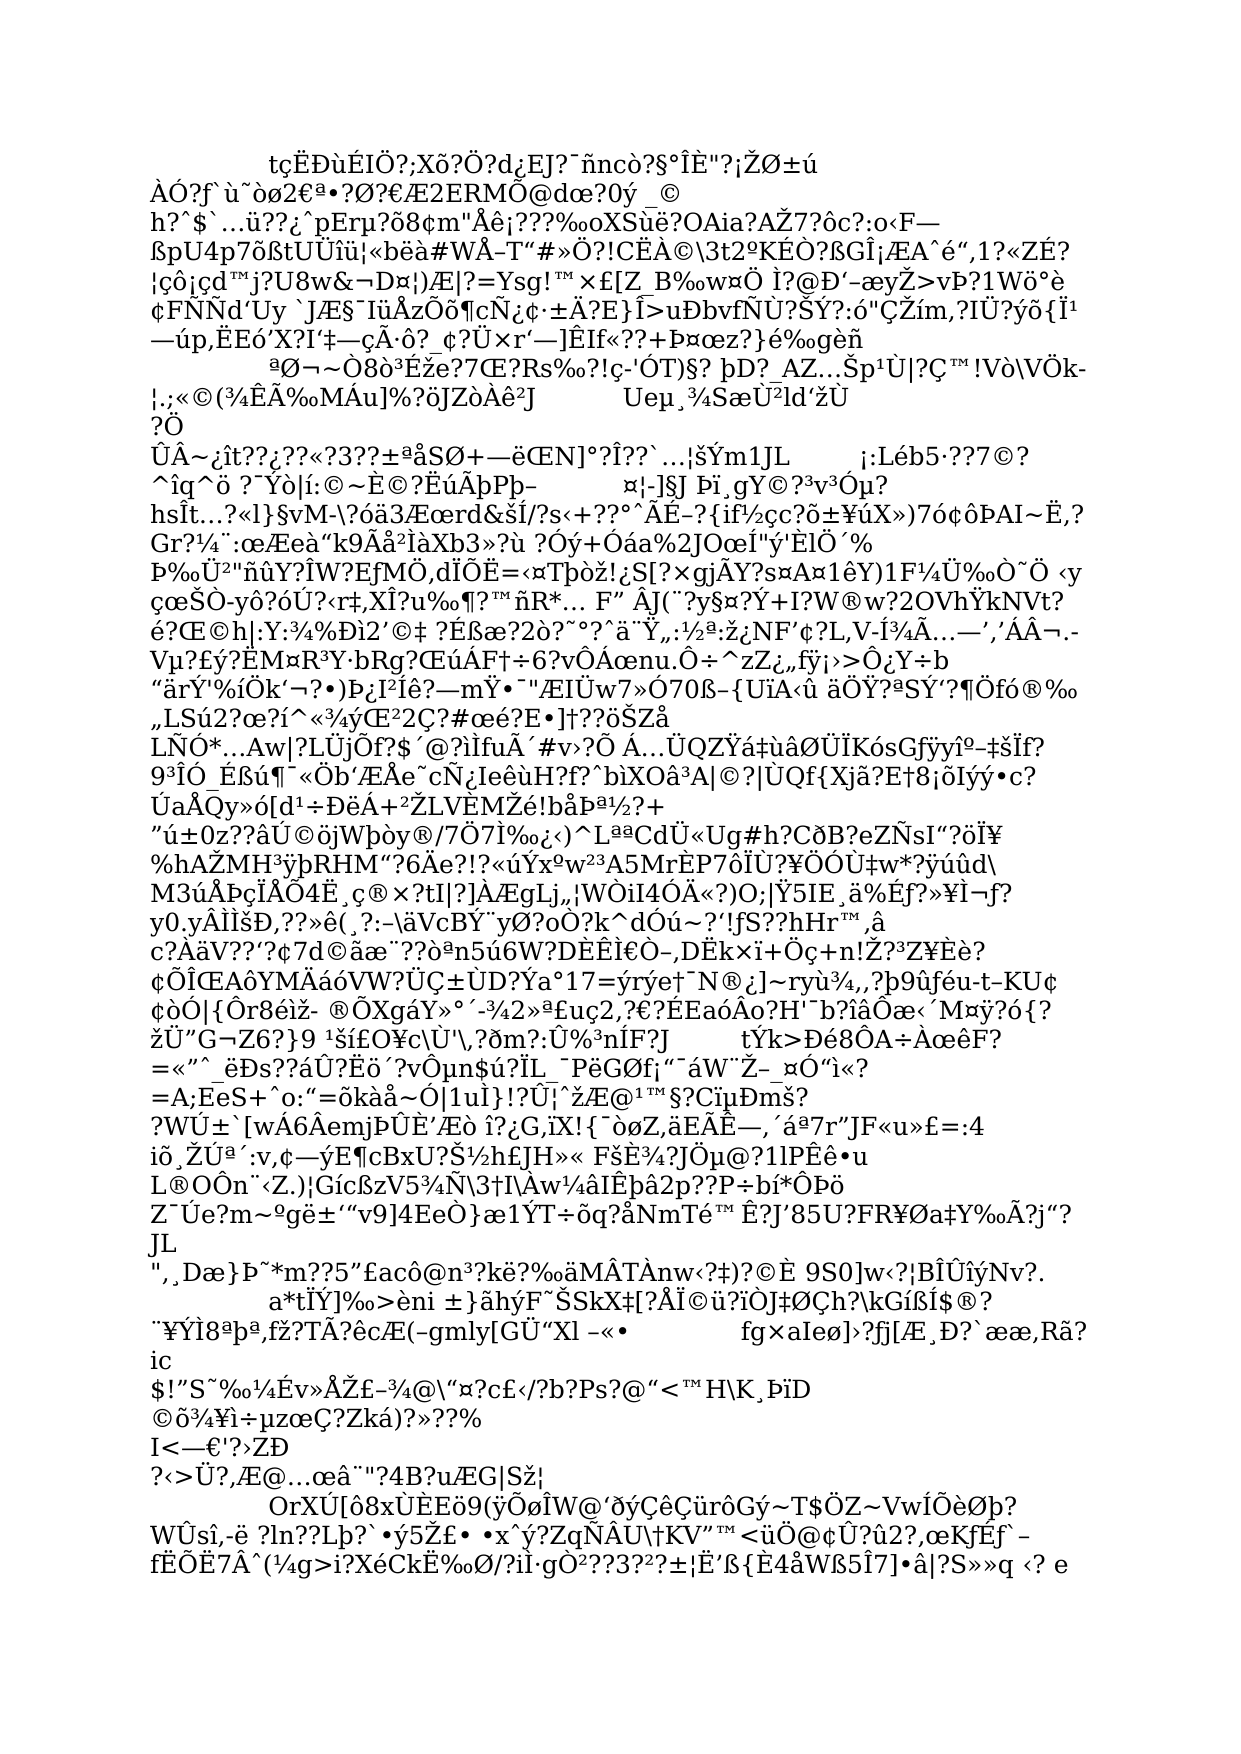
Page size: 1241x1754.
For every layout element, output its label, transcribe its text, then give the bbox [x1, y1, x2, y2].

text ?Ö [150, 412, 1090, 442]
text I<—€'?›ZÐ [150, 1433, 1090, 1462]
text Þ‰Ü²"ñûY?ÎW?EƒMÖ,dÏÕË=‹¤Tþòž!¿S[?×gjÃY?s¤A¤1êY)1F¼Ü‰Ò˜Ö ‹yçœŠÒ-yô?óÚ?‹r‡,XÎ?u‰¶?™ñR*… F” ÂJ(¨?y§¤?Ý+I?W®w?2OVhŸkNVt?é?Œ©h|:Y:¾%Ðì2’©‡ ?Éßæ?2ò?˜°?ˆä¨Ÿ„:½ª:ž¿NF’¢?L,V-Í¾Ã…—’‚’ÁÂ¬.­Vµ?£ý?ËM¤R³Y·bRg?ŒúÁF†÷6?vÔÁœnu.Ô÷^zZ¿„fÿ¡›>Ô¿Y÷b [150, 558, 1090, 675]
text ©õ¾¥ì÷µzœÇ?Zká)?»??% [150, 1404, 1090, 1433]
text ÀÓ?ƒ`ù˜òø2€ª•?Ø?€Æ2ERMÕ@dœ?0ý _© [150, 179, 1090, 208]
text ­L®OÔn¨‹­Z.)¦GícßzV5¾Ñ\3†I\Àw¼âIÊþâ2p??P÷bí*ÔÞö [150, 1171, 1090, 1200]
text ÛÂ~¿ît??¿??«?3??±ªåSØ+—ëŒN]°?Î??`…¦šÝm1JL ¡:Léb5·??7©?^îq^ö ?¯Ýò|í:©~È©?ËúÃþPþ– ¤¦-]§J Þï¸gY©?³v³Óµ?hsÎt…?«l}§vM-\?óä3Æœrd&šÍ/?s‹+??°ˆÃÉ–?{if½çc?õ±¥úX»)7ó¢­ôÞAI~Ë‚?Gr?¼¨:œÆeà“k9Ãå²ÌàXb3»?ù ?Óý+Óáa%2JOœÍ"ý'ÈlÖ´% [150, 442, 1090, 558]
text c?À­äV??‘?¢7d©ãæ¨??òªn5ú6W?DÈÊÌ€Ò–‚DËk×ï+Öç+n!Ž?³Z¥Èè?¢ÕÎŒAôYMÄáóVW?ÜÇ±ÙD?Ýa°17=ýrýe†¯N®¿]~ryù¾,,?þ9ûƒéu-t–KU¢¢òÓ|{Ôr8éìž- ®ÕXgáY»°´-¾2»ª£uç2‚?€?ÉEaóÂo?H'¯b?îâÔæ‹´M¤ÿ?ó{?žÜ”G¬Z6?}9 ¹ší£O¥c\Ù'\,?ðm?:Û%³nÍF?J tÝk>Ðé8ÔA÷ÀœêF?=«”ˆ_ëÐs??áÛ?Ëö´?vÔµn$ú?ÏL_¯PëGØf¡“¯áW¨Ž–_¤Ó“ì«?=A;EeS+ˆo:“=õkàå~Ó|1uÌ}!?Û¦ˆžÆ@¹™§?CïµÐmš? [150, 937, 1090, 1112]
text LÑÓ*…Aw|?LÜjÕf?$´@?ìÌfuÃ´#v›?Õ Á…ÜQZŸá‡ùâØÜÏKósGƒÿyîº–‡šÏf?9³ÎÓ_Éßú¶¯«Öb‘ÆÅe˜cÑ¿IeêùH?f?ˆbìXOâ³A|©?|ÙQf{Xjã?E†8¡õIýý•c?ÚaÅQy»ó[d¹÷ÐëÁ+²ŽLVÈMŽé!båÞª½?+ [150, 733, 1090, 821]
text "‚¸Dæ}Þ˜*m??5”£acô@n³?kë?‰äMÂTÀnw‹?‡)?©È 9S0]w‹?¦BÎÛîýNv?. a*tÏÝ]‰>èni ±}ãhýF˜ŠSkX‡[?ÅÏ©ü?ïÒJ‡ØÇh?\kGíßÍ$®?¨¥ÝÌ8ªþª‚fž?TÃ?êcÆ(–gmly[GÜ“Xl –«• fg×aIeø]›?ƒj[Æ¸Ð?`ææ‚­Rã?ic [150, 1258, 1090, 1375]
text tçËÐùÉIÖ?;Xõ?Ö?d¿EJ?¯ñncò?§°ÎÈ"?¡ŽØ±ú [150, 150, 1090, 179]
text “ärÝ'%íÖk‘¬?•)Þ¿I²Íê?—mŸ•¯"ÆIÜw7»Ó70ß–{UïA‹û äÖŸ?ªSÝ‘?¶Öfó®‰„LSú2?œ?í^«¾ýŒ²2Ç?#œé?E•]†??öŠZå [150, 675, 1090, 733]
text ”ú±0z??âÚ©öjWþòy®/7Ö7Ì‰¿‹)^LªªCdÜ«Ug#h?CðB?eZÑsI“?öÏ¥%hAŽMH³ÿþRHM“?6Äe?!?«úÝxºw²³A5MrÈP7ôÏÙ?¥ÖÓÙ‡w*?ÿúûd\M3úÅÞçÏÅÕ4Ë¸ç®×?tI|?]ÀÆgLj„¦WÒiI4ÓÄ«?)O;|Ÿ5IE¸ä%Éƒ?»¥Ì¬ƒ?y0.yÂÌÌšÐ,??»ê(¸?:–\äVcBÝ¨yØ?oÒ?k^dÓú~­?‘!ƒS??hHr™‚â [150, 821, 1090, 937]
text h?ˆ$`…ü??¿ˆpErµ?õ8¢m"Åê¡???‰oXSùë?OAia?AŽ7?ôc?:o‹F—ßpU4p7õßtUÜîü¦«bëà#WÅ–T“#»Ö?!CËÀ©\3t2ºKÉÒ?ßGÎ¡ÆAˆé“‚1?«ZÉ?¦çô¡çd™j?U8w&¬D¤¦)Æ|?=Ysg!™×£[Z_B‰w¤Ö Ì?@Ð‘–æyŽ>vÞ?1Wö°è¢FÑÑd‘Uy `JÆ§¯IüÅzÕõ¶cÑ¿¢·±Ä?E}Î>uÐbvfÑÙ?ŠÝ?:ó"ÇŽím,?IÜ?ýõ{Ï¹—úp,ËEó’X?I‘‡—çÃ·ô?_¢?Ü×r‘—]ÊIf«??+Þ¤œz?}é‰gèñ ªØ¬~Ò8ò³Éže?7Œ?Rs‰?!ç-'ÓT)§? þD?_AZ…Šp¹Ù|?Ç™!Vò\VÖk­¦.;«©(¾ÊÃ‰MÁu]%?öJ­ZòÀê²J Ueµ¸¾SæÙ²ld‘žÙ [150, 208, 1090, 412]
text Z¯Úe?m~ºgë±‘“v9]4EeÒ}æ1ÝT÷õq?åNmTé™ Ê?J’85U?FR¥Øa‡Y‰Ã?j“?JL [150, 1200, 1090, 1258]
text ?WÚ±`[wÁ6ÂemjÞÛÈ’Æò î?¿G‚ïX!{¯òøZ,äEÃÊ—,´áª7r”JF«u»£=:4 [150, 1112, 1090, 1142]
text ?‹>Ü?‚Æ@…œâ¨"?4B?uÆG|Sž¦ OrXÚ[ô8xÙÈEö9(ÿÕøÎW@‘ðýÇêÇürôGý­~T$ÖZ~VwÍÕèØþ?WÛsî,-ë ?ln??Lþ?`•ý5Ž£• •xˆý?ZqÑÂU\†KV”™<üÖ@¢Û?û2?,œKƒÉƒ`–fËÕË7Âˆ(¼g>i?XéCkË‰Ø/?iÌ·gÒ²??3?²?±¦Ë’ß{È4åWß5Î7]•â|?S»»q ‹? e [150, 1462, 1090, 1579]
text $!”S˜‰¼Év»ÅŽ£–¾@\“¤?c£‹/?b?Ps?@“<™H\K¸ÞïD [150, 1375, 1090, 1404]
text iõ¸ŽÚª´:v,¢—ýE¶cBxU?Š½h£JH»« FšÈ¾?­JÖµ@?1lPÊê•u [150, 1142, 1090, 1171]
